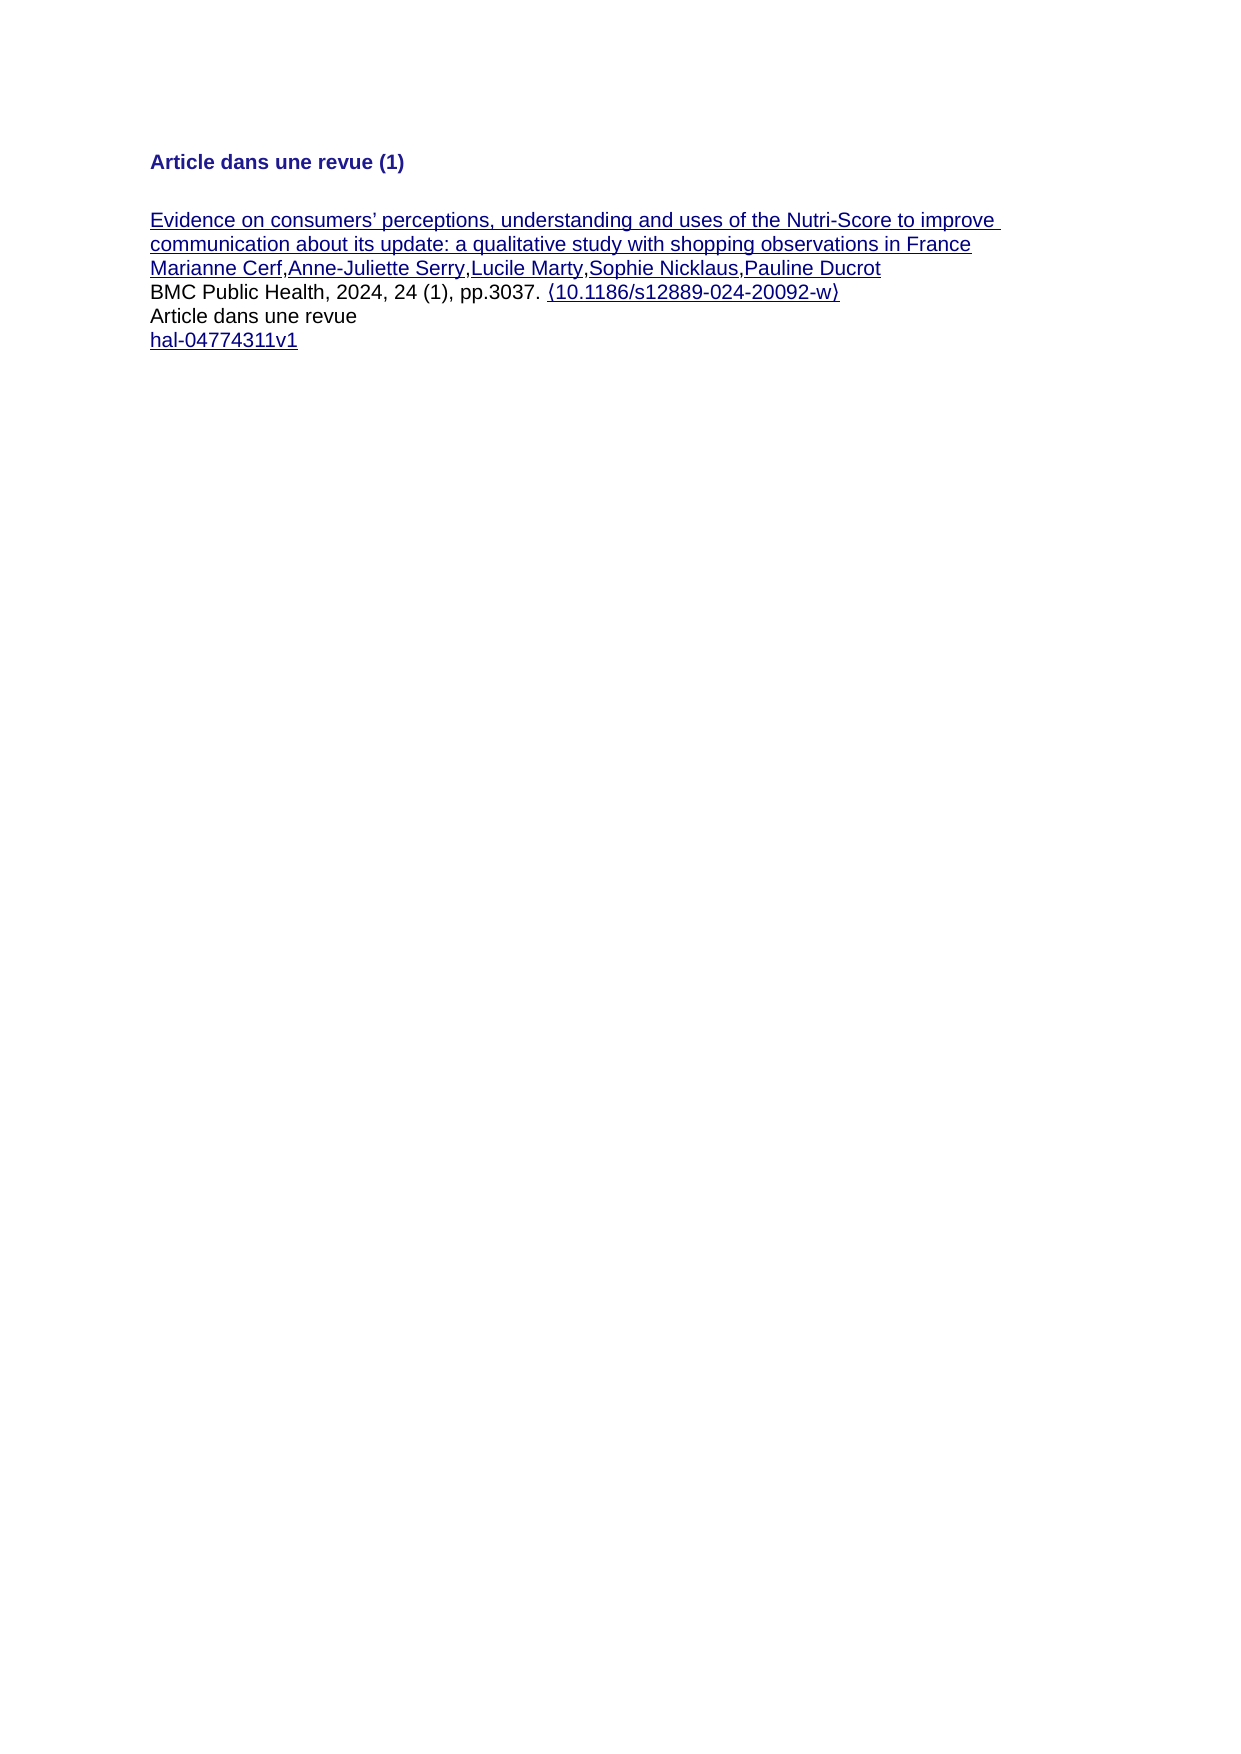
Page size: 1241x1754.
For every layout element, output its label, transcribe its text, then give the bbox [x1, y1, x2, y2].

subtitle Article dans une revue (1) [150, 150, 1090, 174]
table_header Evidence on consumers’ perceptions, understanding and uses of the Nutri-Score to improve communication about its update: a qualitative study with shopping observations in France Marianne Cerf,Anne-Juliette Serry,Lucile Marty,Sophie Nicklaus,Pauline Ducrot BMC Public Health, 2024, 24 (1), pp.3037. ⟨10.1186/s12889-024-20092-w⟩ Article dans une revue hal-04774311v1 [150, 208, 1090, 352]
